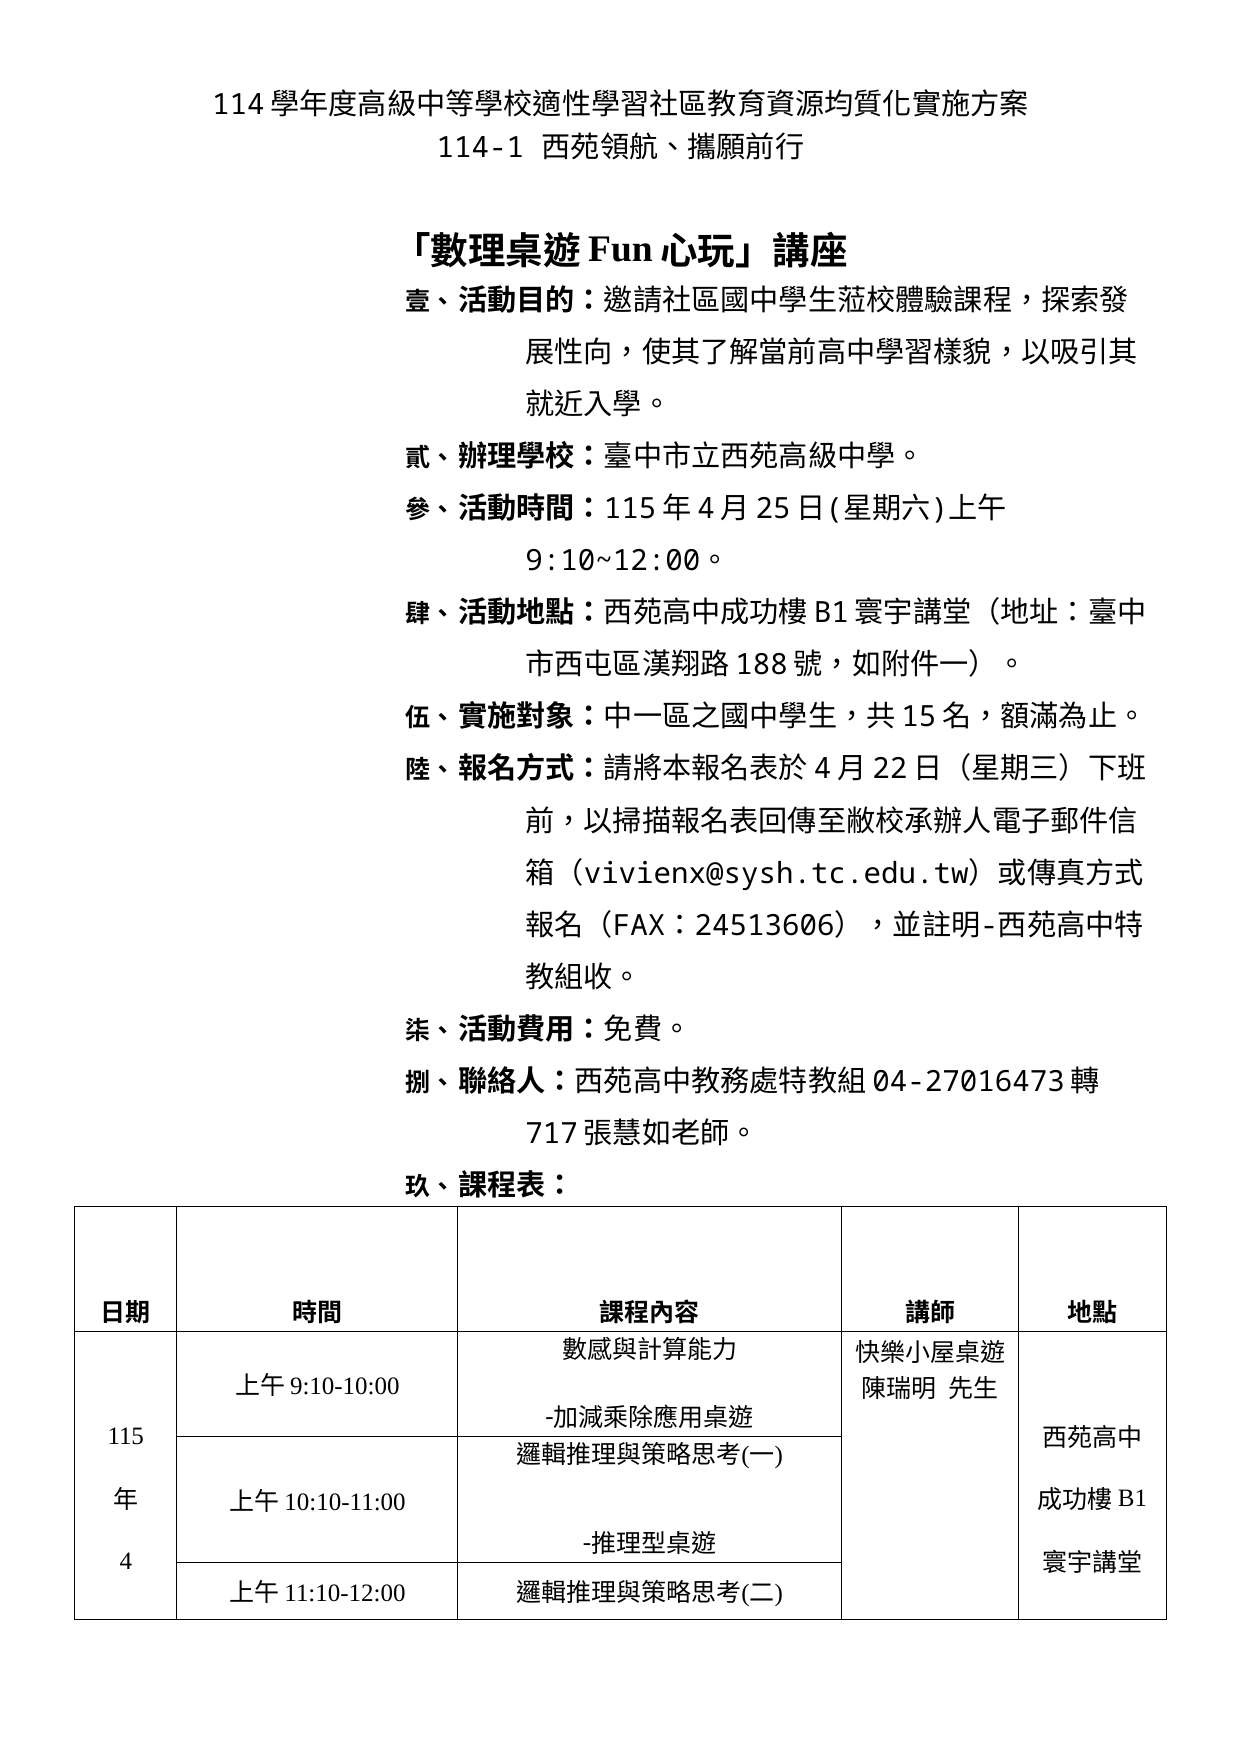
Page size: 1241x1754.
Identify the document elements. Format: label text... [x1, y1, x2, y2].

text 114學年度高級中等學校適性學習社區教育資源均質化實施方案 [89, 81, 1152, 123]
table_cell 115 年 4 月 25 日 (六) [75, 1332, 176, 1619]
table_cell 邏輯推理與策略思考(一) -推理型桌遊 [458, 1437, 841, 1562]
table_header 課程內容 [458, 1207, 841, 1331]
table_header 地點 [1019, 1207, 1166, 1331]
list 聯絡人：西苑高中教務處特教組04-27016473轉717張慧如老師。 [405, 1050, 1152, 1154]
list 活動地點：西苑高中成功樓B1寰宇講堂（地址：臺中市西屯區漢翔路188號，如附件一）。 [405, 581, 1152, 685]
text 「數理桌遊Fun心玩」講座 [89, 206, 1152, 268]
list 報名方式：請將本報名表於4月22日（星期三）下班前，以掃描報名表回傳至敝校承辦人電子郵件信箱（vivienx@sysh.tc.edu.tw）或傳真方式報名（FAX：24513606），並註明-西苑高中特教組收。 [405, 737, 1152, 998]
table_cell 上午9:10-10:00 [177, 1332, 457, 1436]
list 活動目的：邀請社區國中學生蒞校體驗課程，探索發展性向，使其了解當前高中學習樣貌，以吸引其就近入學。 [405, 268, 1152, 425]
list 實施對象：中一區之國中學生，共15名，額滿為止。 [405, 685, 1152, 737]
list 辦理學校：臺中市立西苑高級中學。 [405, 425, 1152, 477]
table_header 日期 [75, 1207, 176, 1331]
table_cell 西苑高中 成功樓B1寰宇講堂 [1019, 1332, 1166, 1619]
list 課程表： [405, 1154, 1152, 1206]
list 活動時間：115年4月25日(星期六)上午9:10~12:00。 [405, 477, 1152, 581]
table_header 講師 [842, 1207, 1018, 1331]
table_cell 上午11:10-12:00 [177, 1563, 457, 1619]
table_cell 數感與計算能力 -加減乘除應用桌遊 [458, 1332, 841, 1436]
table_header 時間 [177, 1207, 457, 1331]
table_cell 快樂小屋桌遊 陳瑞明 先生 [842, 1332, 1018, 1619]
table_cell 邏輯推理與策略思考(二) [458, 1563, 841, 1619]
list 活動費用：免費。 [405, 998, 1152, 1050]
table_cell 上午10:10-11:00 [177, 1437, 457, 1562]
text 114-1 西苑領航、攜願前行 [89, 123, 1152, 166]
